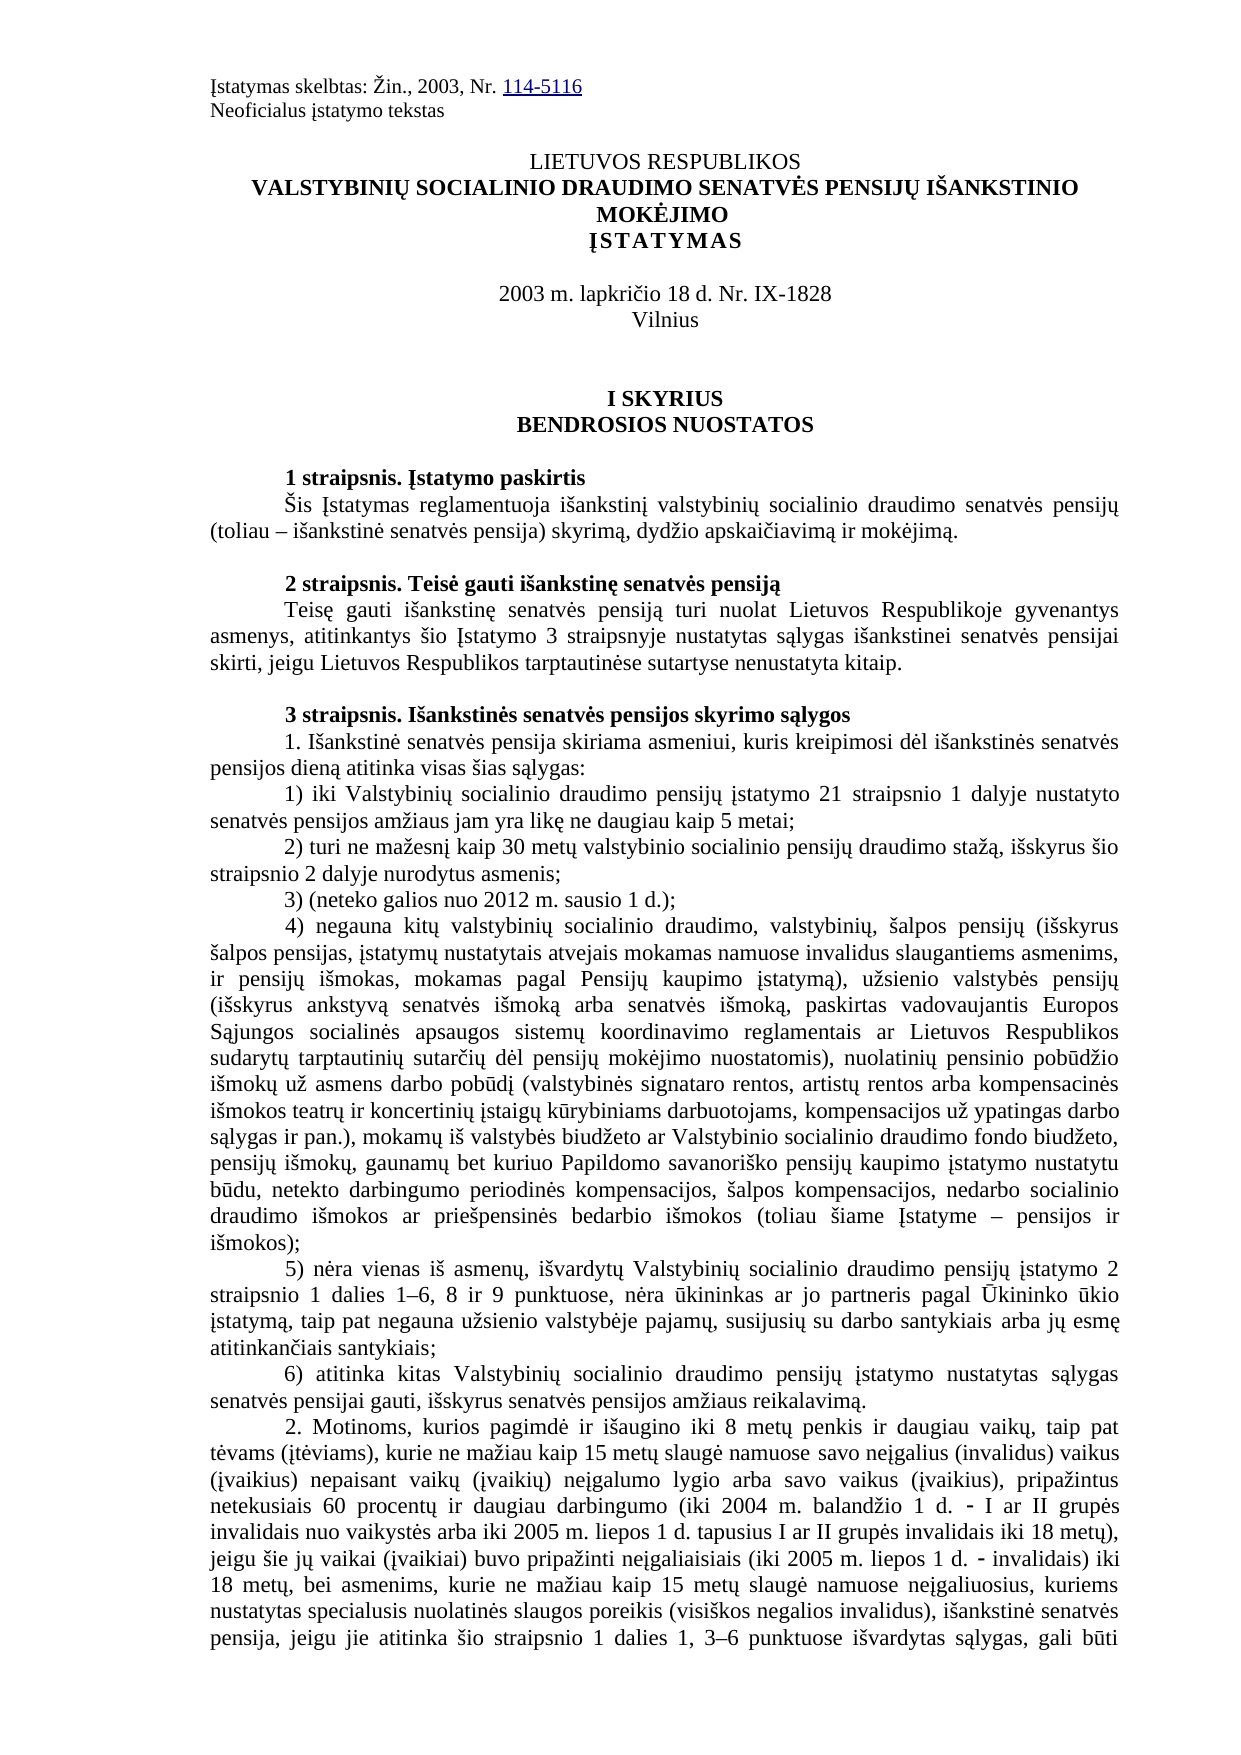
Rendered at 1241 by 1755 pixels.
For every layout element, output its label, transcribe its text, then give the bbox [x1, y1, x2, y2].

text 2. Motinoms, kurios pagimdė ir išaugino iki 8 metų penkis ir daugiau vaikų, taip pat tėvams (įtėviams), kurie ne mažiau kaip 15 metų slaugė namuose savo neįgalius (invalidus) vaikus (įvaikius) nepaisant vaikų (įvaikių) neįgalumo lygio arba savo vaikus (įvaikius), pripažintus netekusiais 60 procentų ir daugiau darbingumo (iki 2004 m. balandžio 1 d.  I ar II grupės invalidais nuo vaikystės arba iki 2005 m. liepos 1 d. tapusius I ar II grupės invalidais iki 18 metų), jeigu šie jų vaikai (įvaikiai) buvo pripažinti neįgaliaisiais (iki 2005 m. liepos 1 d.  invalidais) iki 18 metų, bei asmenims, kurie ne mažiau kaip 15 metų slaugė namuose neįgaliuosius, kuriems nustatytas specialusis nuolatinės slaugos poreikis (visiškos negalios invalidus), išankstinė senatvės pensija, jeigu jie atitinka šio straipsnio 1 dalies 1, 3–6 punktuose išvardytas sąlygas, gali būti [210, 1413, 1120, 1650]
text 2003 m. lapkričio 18 d. Nr. IX-1828 Vilnius [210, 280, 1120, 332]
text 3 straipsnis. Išankstinės senatvės pensijos skyrimo sąlygos [210, 701, 1120, 728]
text 2 straipsnis. Teisė gauti išankstinę senatvės pensiją [210, 570, 1120, 596]
text BENDROSIOS NUOSTATOS [210, 412, 1120, 438]
text 5) nėra vienas iš asmenų, išvardytų Valstybinių socialinio draudimo pensijų įstatymo 2 straipsnio 1 dalies 1–6, 8 ir 9 punktuose, nėra ūkininkas ar jo partneris pagal Ūkininko ūkio įstatymą, taip pat negauna užsienio valstybėje pajamų, susijusių su darbo santykiais arba jų esmę atitinkančiais santykiais; [210, 1255, 1120, 1360]
text 3) (neteko galios nuo 2012 m. sausio 1 d.); [210, 886, 1120, 912]
text ĮSTATYMAS [210, 227, 1120, 253]
subtitle I SKYRIUS [210, 385, 1120, 412]
text VALSTYBINIŲ SOCIALINIO DRAUDIMO SENATVĖS PENSIJŲ IŠANKSTINIO MOKĖJIMO [210, 174, 1120, 227]
text 1. Išankstinė senatvės pensija skiriama asmeniui, kuris kreipimosi dėl išankstinės senatvės pensijos dieną atitinka visas šias sąlygas: [210, 728, 1120, 781]
text Neoficialus įstatymo tekstas [210, 98, 1120, 122]
text 1 straipsnis. Įstatymo paskirtis [210, 464, 1120, 491]
text 1) iki Valstybinių socialinio draudimo pensijų įstatymo 21 straipsnio 1 dalyje nustatyto senatvės pensijos amžiaus jam yra likę ne daugiau kaip 5 metai; [210, 781, 1120, 833]
text 2) turi ne mažesnį kaip 30 metų valstybinio socialinio pensijų draudimo stažą, išskyrus šio straipsnio 2 dalyje nurodytus asmenis; [210, 833, 1120, 886]
text 6) atitinka kitas Valstybinių socialinio draudimo pensijų įstatymo nustatytas sąlygas senatvės pensijai gauti, išskyrus senatvės pensijos amžiaus reikalavimą. [210, 1360, 1120, 1413]
text LIETUVOS RESPUBLIKOS [210, 148, 1120, 174]
text Įstatymas skelbtas: Žin., 2003, Nr. 114-5116 [210, 73, 1120, 98]
text 4) negauna kitų valstybinių socialinio draudimo, valstybinių, šalpos pensijų (išskyrus šalpos pensijas, įstatymų nustatytais atvejais mokamas namuose invalidus slaugantiems asmenims, ir pensijų išmokas, mokamas pagal Pensijų kaupimo įstatymą), užsienio valstybės pensijų (išskyrus ankstyvą senatvės išmoką arba senatvės išmoką, paskirtas vadovaujantis Europos Sąjungos socialinės apsaugos sistemų koordinavimo reglamentais ar Lietuvos Respublikos sudarytų tarptautinių sutarčių dėl pensijų mokėjimo nuostatomis), nuolatinių pensinio pobūdžio išmokų už asmens darbo pobūdį (valstybinės signataro rentos, artistų rentos arba kompensacinės išmokos teatrų ir koncertinių įstaigų kūrybiniams darbuotojams, kompensacijos už ypatingas darbo sąlygas ir pan.), mokamų iš valstybės biudžeto ar Valstybinio socialinio draudimo fondo biudžeto, pensijų išmokų, gaunamų bet kuriuo Papildomo savanoriško pensijų kaupimo įstatymo nustatytu būdu, netekto darbingumo periodinės kompensacijos, šalpos kompensacijos, nedarbo socialinio draudimo išmokos ar priešpensinės bedarbio išmokos (toliau šiame Įstatyme – pensijos ir išmokos); [210, 912, 1120, 1255]
text Šis Įstatymas reglamentuoja išankstinį valstybinių socialinio draudimo senatvės pensijų (toliau – išankstinė senatvės pensija) skyrimą, dydžio apskaičiavimą ir mokėjimą. [210, 491, 1120, 543]
text Teisę gauti išankstinę senatvės pensiją turi nuolat Lietuvos Respublikoje gyvenantys asmenys, atitinkantys šio Įstatymo 3 straipsnyje nustatytas sąlygas išankstinei senatvės pensijai skirti, jeigu Lietuvos Respublikos tarptautinėse sutartyse nenustatyta kitaip. [210, 596, 1120, 675]
